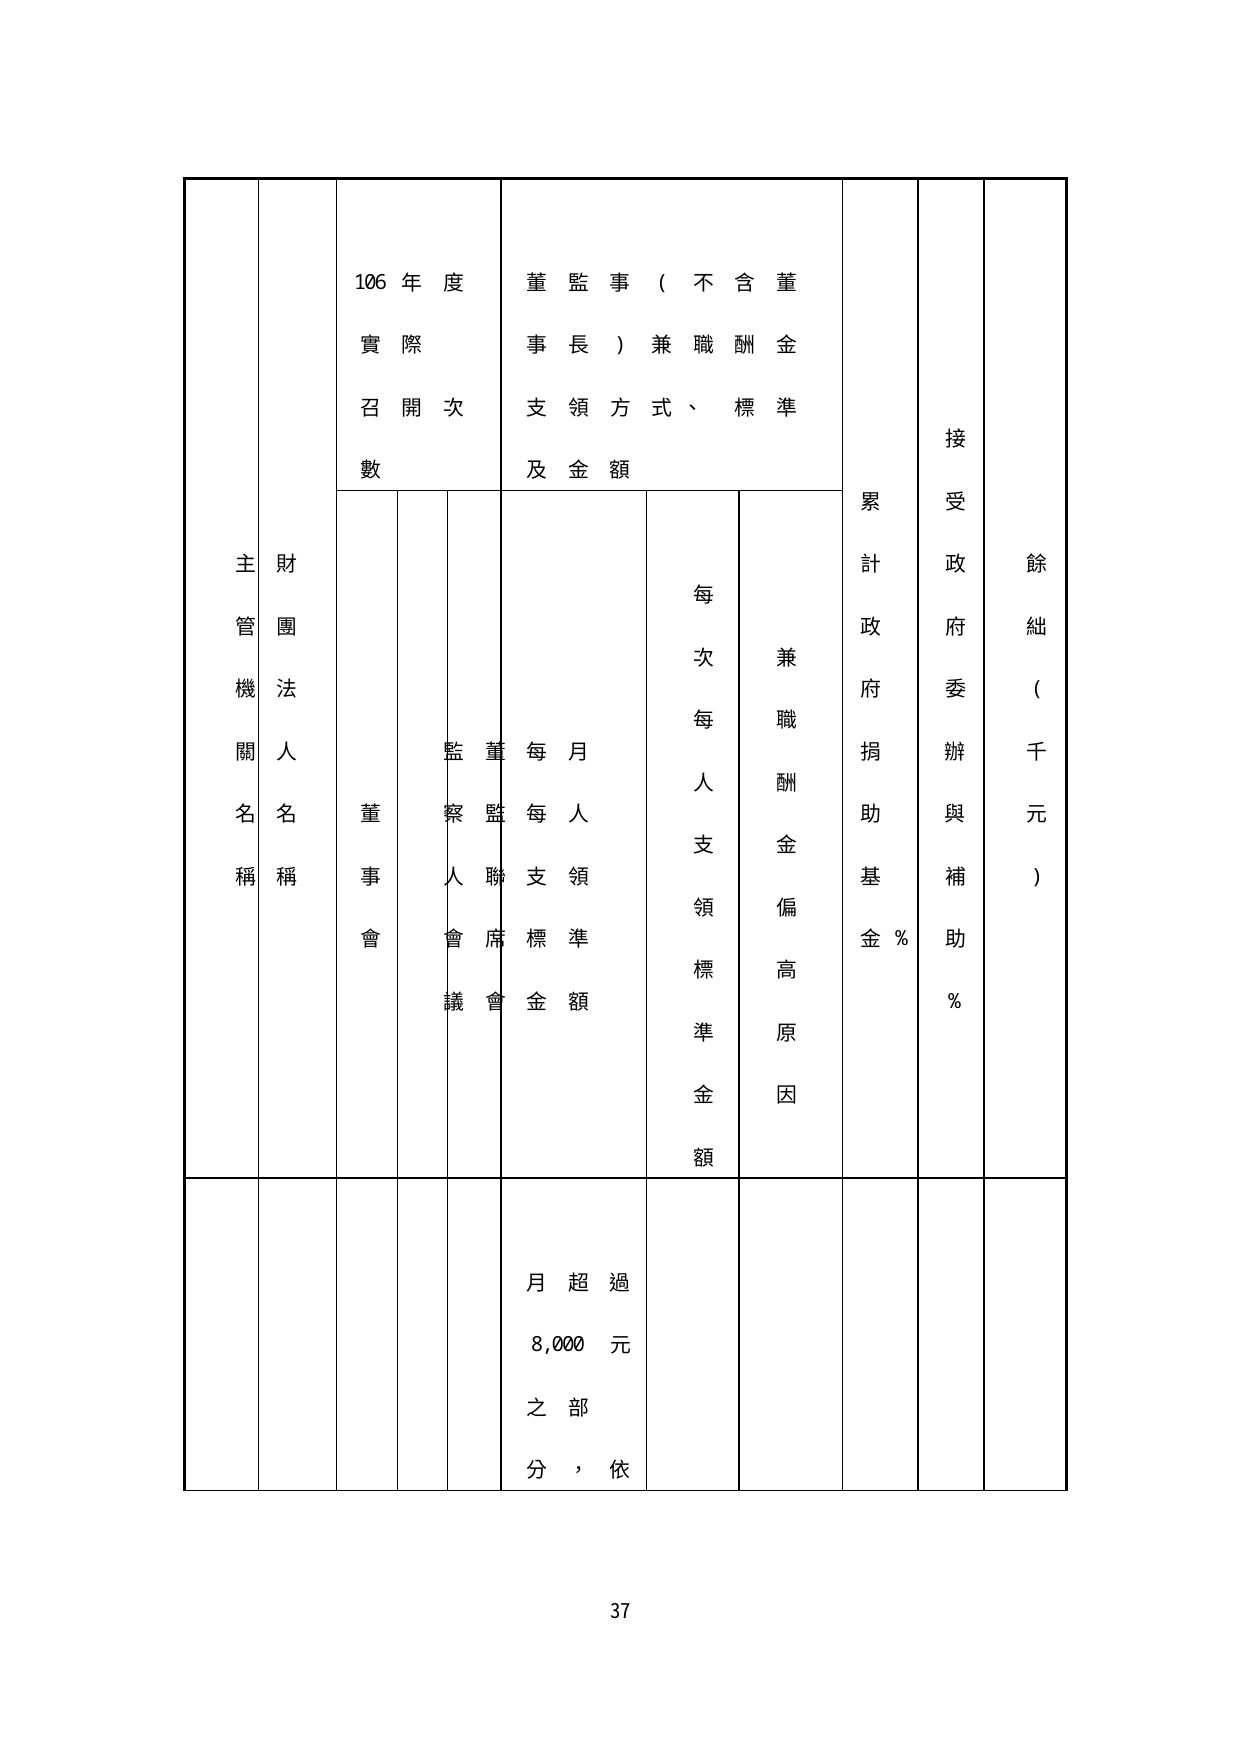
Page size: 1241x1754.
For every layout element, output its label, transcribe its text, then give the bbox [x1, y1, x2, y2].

table_header 財團法人名稱 [259, 180, 336, 1177]
table_header 餘絀(千元) [985, 180, 1065, 1177]
table_cell 每月每人支領標準金額 [502, 491, 646, 1177]
table_cell 監察人會議 [398, 491, 447, 1177]
table_header 主管機關名稱 [186, 180, 258, 1177]
table_cell [186, 1179, 258, 1490]
table_cell [919, 1179, 983, 1490]
table_cell 月超過8,000元之部分，依 [502, 1179, 646, 1490]
table_header 董監事(不含董事長)兼職酬金支領方式、標準及金額 [502, 180, 842, 490]
table_cell 兼職酬金偏高原因 [740, 491, 842, 1177]
table_cell 每次每人支領標準金額 [647, 491, 738, 1177]
table_cell [740, 1179, 842, 1490]
table_cell [398, 1179, 447, 1490]
table_cell 董監聯席會 [448, 491, 500, 1177]
table_cell [337, 1179, 397, 1490]
table_cell [448, 1179, 500, 1490]
table_cell [985, 1179, 1065, 1490]
table_cell 董事會 [337, 491, 397, 1177]
table_cell [647, 1179, 738, 1490]
table_cell [259, 1179, 336, 1490]
table_header 接受政府委辦與補助% [919, 180, 983, 1177]
table_header 106年度實際 召開次數 [337, 180, 500, 490]
table_header 累計政府捐助基金% [843, 180, 917, 1177]
table_cell [843, 1179, 917, 1490]
